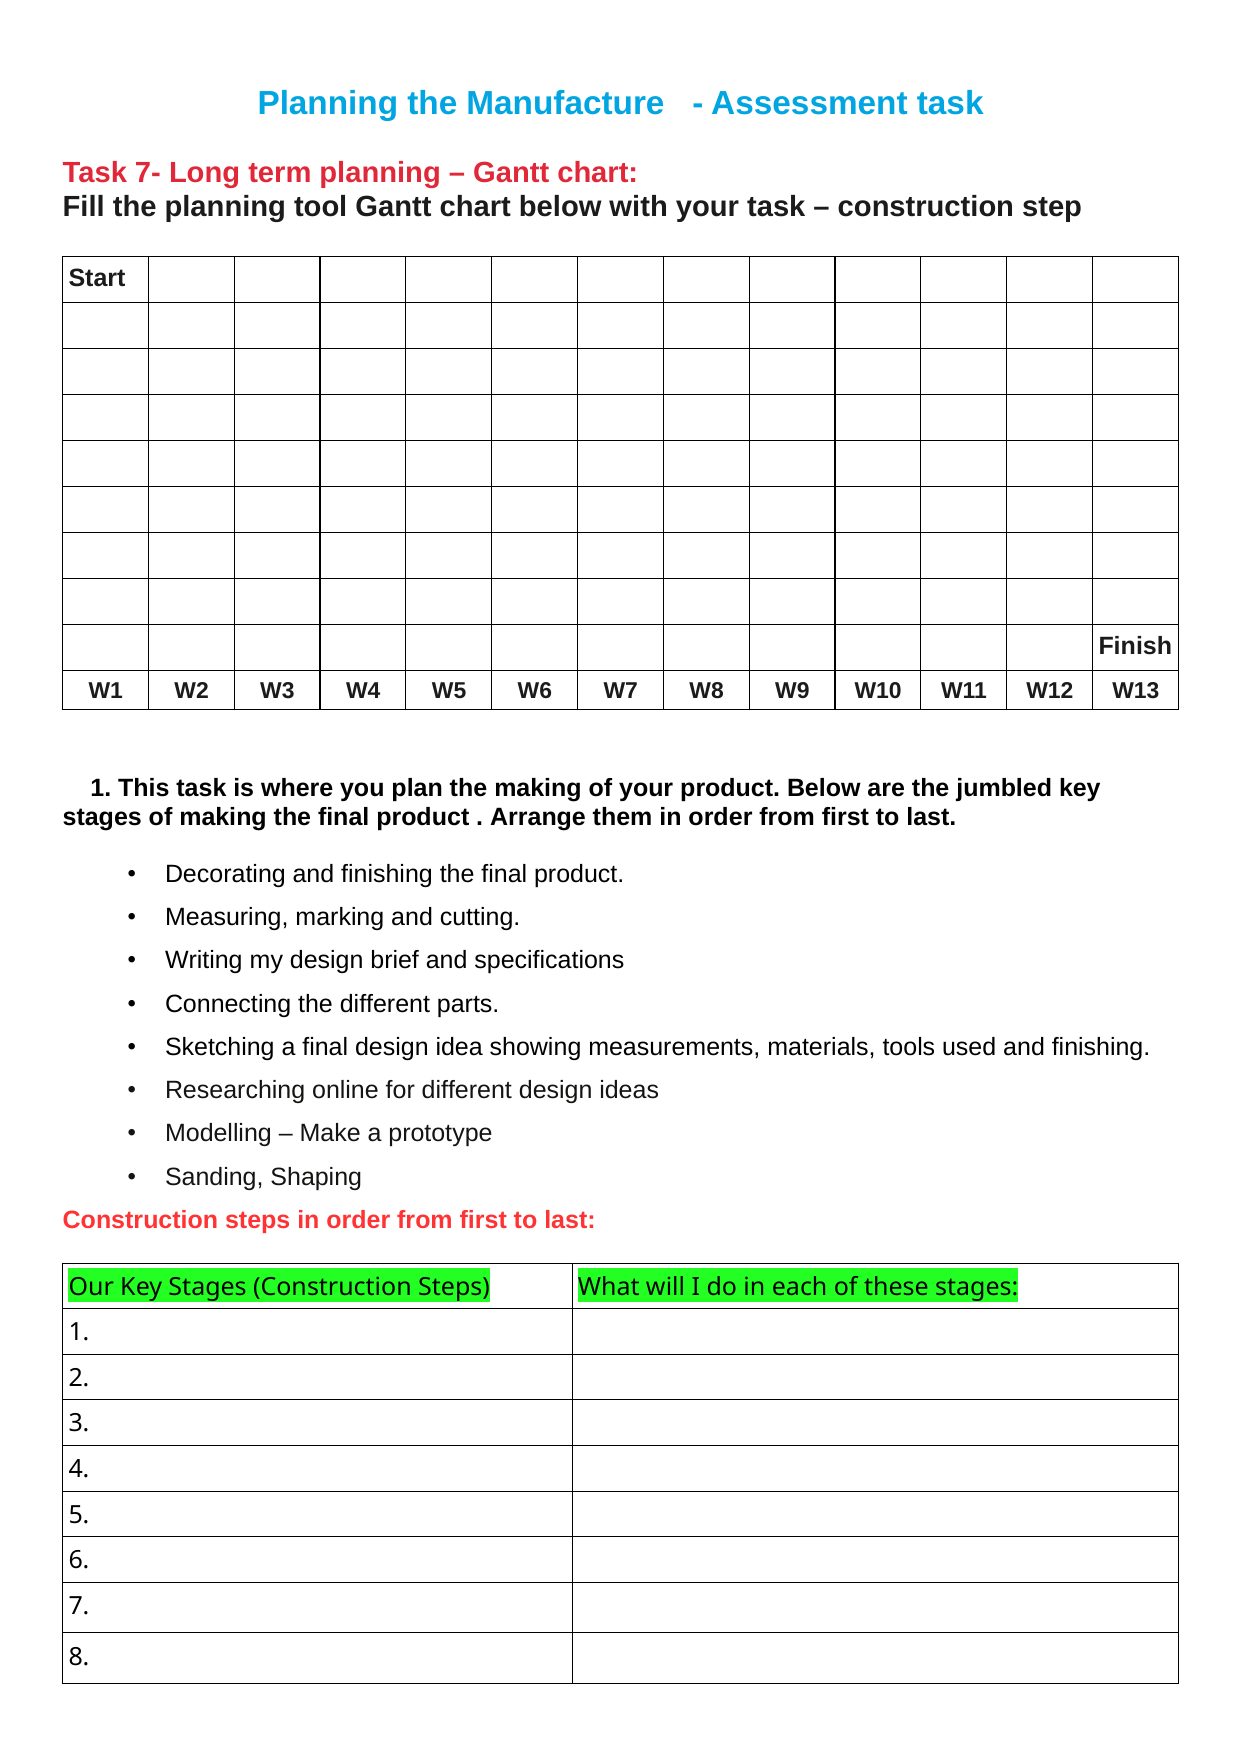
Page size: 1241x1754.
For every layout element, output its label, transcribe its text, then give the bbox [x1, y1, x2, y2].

table_cell [836, 349, 920, 394]
table_cell [1093, 487, 1178, 532]
table_cell [578, 441, 663, 486]
table_cell [664, 579, 749, 624]
table_header [321, 257, 405, 302]
table_cell [578, 349, 663, 394]
list Writing my design brief and specifications [127, 946, 1178, 974]
table_cell [149, 625, 234, 670]
table_cell [63, 441, 148, 486]
table_cell [921, 487, 1006, 532]
table_cell [1093, 533, 1178, 578]
table_cell [149, 579, 234, 624]
table_cell 2. [63, 1355, 572, 1399]
table_cell [149, 349, 234, 394]
table_cell [321, 625, 405, 670]
table_cell [1007, 441, 1092, 486]
table_cell [406, 533, 491, 578]
table_cell [492, 579, 577, 624]
table_cell [492, 487, 577, 532]
table_cell 5. [63, 1492, 572, 1536]
table_cell [836, 533, 920, 578]
table_cell [1007, 395, 1092, 440]
table_cell W7 [578, 671, 663, 709]
table_cell [149, 303, 234, 348]
table_cell [578, 395, 663, 440]
table_cell [836, 395, 920, 440]
table_cell [321, 395, 405, 440]
table_cell W3 [235, 671, 319, 709]
table_cell [578, 487, 663, 532]
table_cell [406, 487, 491, 532]
table_cell [63, 349, 148, 394]
table_cell [750, 303, 834, 348]
table_header [235, 257, 319, 302]
table_cell 3. [63, 1400, 572, 1445]
table_header [149, 257, 234, 302]
table_cell [235, 349, 319, 394]
table_cell [63, 579, 148, 624]
table_cell [235, 395, 319, 440]
table_cell [750, 395, 834, 440]
table_cell [492, 625, 577, 670]
table_cell [573, 1446, 1178, 1491]
table_cell [578, 303, 663, 348]
table_cell [664, 533, 749, 578]
table_cell [750, 579, 834, 624]
table_cell [235, 441, 319, 486]
table_cell [578, 579, 663, 624]
table_cell 1. [63, 1309, 572, 1354]
table_header What will I do in each of these stages: [573, 1264, 1178, 1308]
table_cell Finish [1093, 625, 1178, 670]
table_cell [664, 441, 749, 486]
table_cell [1093, 395, 1178, 440]
table_cell [921, 441, 1006, 486]
table_cell [406, 579, 491, 624]
list Measuring, marking and cutting. [127, 902, 1178, 931]
table_cell W8 [664, 671, 749, 709]
table_cell [664, 349, 749, 394]
table_cell W13 [1093, 671, 1178, 709]
table_cell [235, 579, 319, 624]
table_header Our Key Stages (Construction Steps) [63, 1264, 572, 1308]
table_cell [573, 1583, 1178, 1632]
table_cell [836, 625, 920, 670]
table_cell 7. [63, 1583, 572, 1632]
table_header [492, 257, 577, 302]
table_cell [573, 1492, 1178, 1536]
table_cell [63, 395, 148, 440]
table_cell [492, 441, 577, 486]
table_cell [578, 533, 663, 578]
table_cell [750, 487, 834, 532]
table_cell W4 [321, 671, 405, 709]
table_cell [921, 579, 1006, 624]
table_cell [750, 533, 834, 578]
list Connecting the different parts. [127, 989, 1178, 1018]
text Construction steps in order from first to last: [62, 1205, 1178, 1234]
table_cell [836, 303, 920, 348]
table_cell W2 [149, 671, 234, 709]
table_cell [750, 441, 834, 486]
table_cell [492, 349, 577, 394]
table_cell [235, 533, 319, 578]
table_cell [149, 487, 234, 532]
list Modelling – Make a prototype [127, 1118, 1178, 1147]
table_cell [321, 303, 405, 348]
text Fill the planning tool Gantt chart below with your task – construction step [62, 189, 1178, 222]
table_cell [573, 1537, 1178, 1582]
table_header [1007, 257, 1092, 302]
table_cell [149, 395, 234, 440]
table_header [921, 257, 1006, 302]
table_cell [1093, 303, 1178, 348]
table_cell [492, 303, 577, 348]
table_cell [235, 625, 319, 670]
table_cell [149, 441, 234, 486]
table_cell [492, 395, 577, 440]
table_header [750, 257, 834, 302]
table_cell [1007, 625, 1092, 670]
table_cell [664, 625, 749, 670]
table_header [1093, 257, 1178, 302]
table_cell [750, 625, 834, 670]
table_cell [406, 303, 491, 348]
table_cell 6. [63, 1537, 572, 1582]
table_cell [406, 441, 491, 486]
table_cell [492, 533, 577, 578]
table_cell [573, 1633, 1178, 1683]
table_cell W9 [750, 671, 834, 709]
table_cell [921, 395, 1006, 440]
list Sanding, Shaping [127, 1162, 1178, 1191]
table_cell [1007, 533, 1092, 578]
list Decorating and finishing the final product. [127, 859, 1178, 888]
table_cell [1093, 441, 1178, 486]
table_cell [921, 303, 1006, 348]
list Sketching a final design idea showing measurements, materials, tools used and finishing. [127, 1032, 1178, 1061]
table_cell [921, 349, 1006, 394]
table_cell [836, 579, 920, 624]
table_header [664, 257, 749, 302]
table_cell [149, 533, 234, 578]
table_cell [63, 303, 148, 348]
table_cell [406, 395, 491, 440]
table_cell [321, 533, 405, 578]
table_cell 8. [63, 1633, 572, 1683]
table_header [406, 257, 491, 302]
table_cell [573, 1400, 1178, 1445]
list Researching online for different design ideas [127, 1075, 1178, 1104]
table_cell [921, 533, 1006, 578]
table_cell [321, 487, 405, 532]
table_cell [921, 625, 1006, 670]
table_cell [406, 349, 491, 394]
table_cell W6 [492, 671, 577, 709]
table_cell [1007, 579, 1092, 624]
table_cell [573, 1309, 1178, 1354]
table_cell [1093, 579, 1178, 624]
table_cell W11 [921, 671, 1006, 709]
table_cell W12 [1007, 671, 1092, 709]
text 1. This task is where you plan the making of your product. Below are the jumbled key stages of making the final product . Arrange them in order from first to last. [62, 773, 1178, 830]
table_cell [750, 349, 834, 394]
table_cell [406, 625, 491, 670]
table_cell [63, 533, 148, 578]
table_cell [1007, 349, 1092, 394]
table_cell [321, 579, 405, 624]
table_cell [573, 1355, 1178, 1399]
text Task 7- Long term planning – Gantt chart: [62, 155, 1178, 189]
table_cell [1007, 303, 1092, 348]
table_header [578, 257, 663, 302]
table_header Start [63, 257, 148, 302]
table_cell W5 [406, 671, 491, 709]
table_cell 4. [63, 1446, 572, 1491]
table_cell [664, 395, 749, 440]
table_header [836, 257, 920, 302]
table_cell [836, 487, 920, 532]
table_cell [1093, 349, 1178, 394]
table_cell W10 [836, 671, 920, 709]
table_cell [664, 303, 749, 348]
table_cell [63, 487, 148, 532]
table_cell [578, 625, 663, 670]
table_cell [1007, 487, 1092, 532]
table_cell W1 [63, 671, 148, 709]
table_cell [235, 303, 319, 348]
table_cell [321, 441, 405, 486]
table_cell [664, 487, 749, 532]
table_cell [836, 441, 920, 486]
table_cell [235, 487, 319, 532]
table_cell [321, 349, 405, 394]
table_cell [63, 625, 148, 670]
text Planning the Manufacture - Assessment task [62, 83, 1178, 122]
